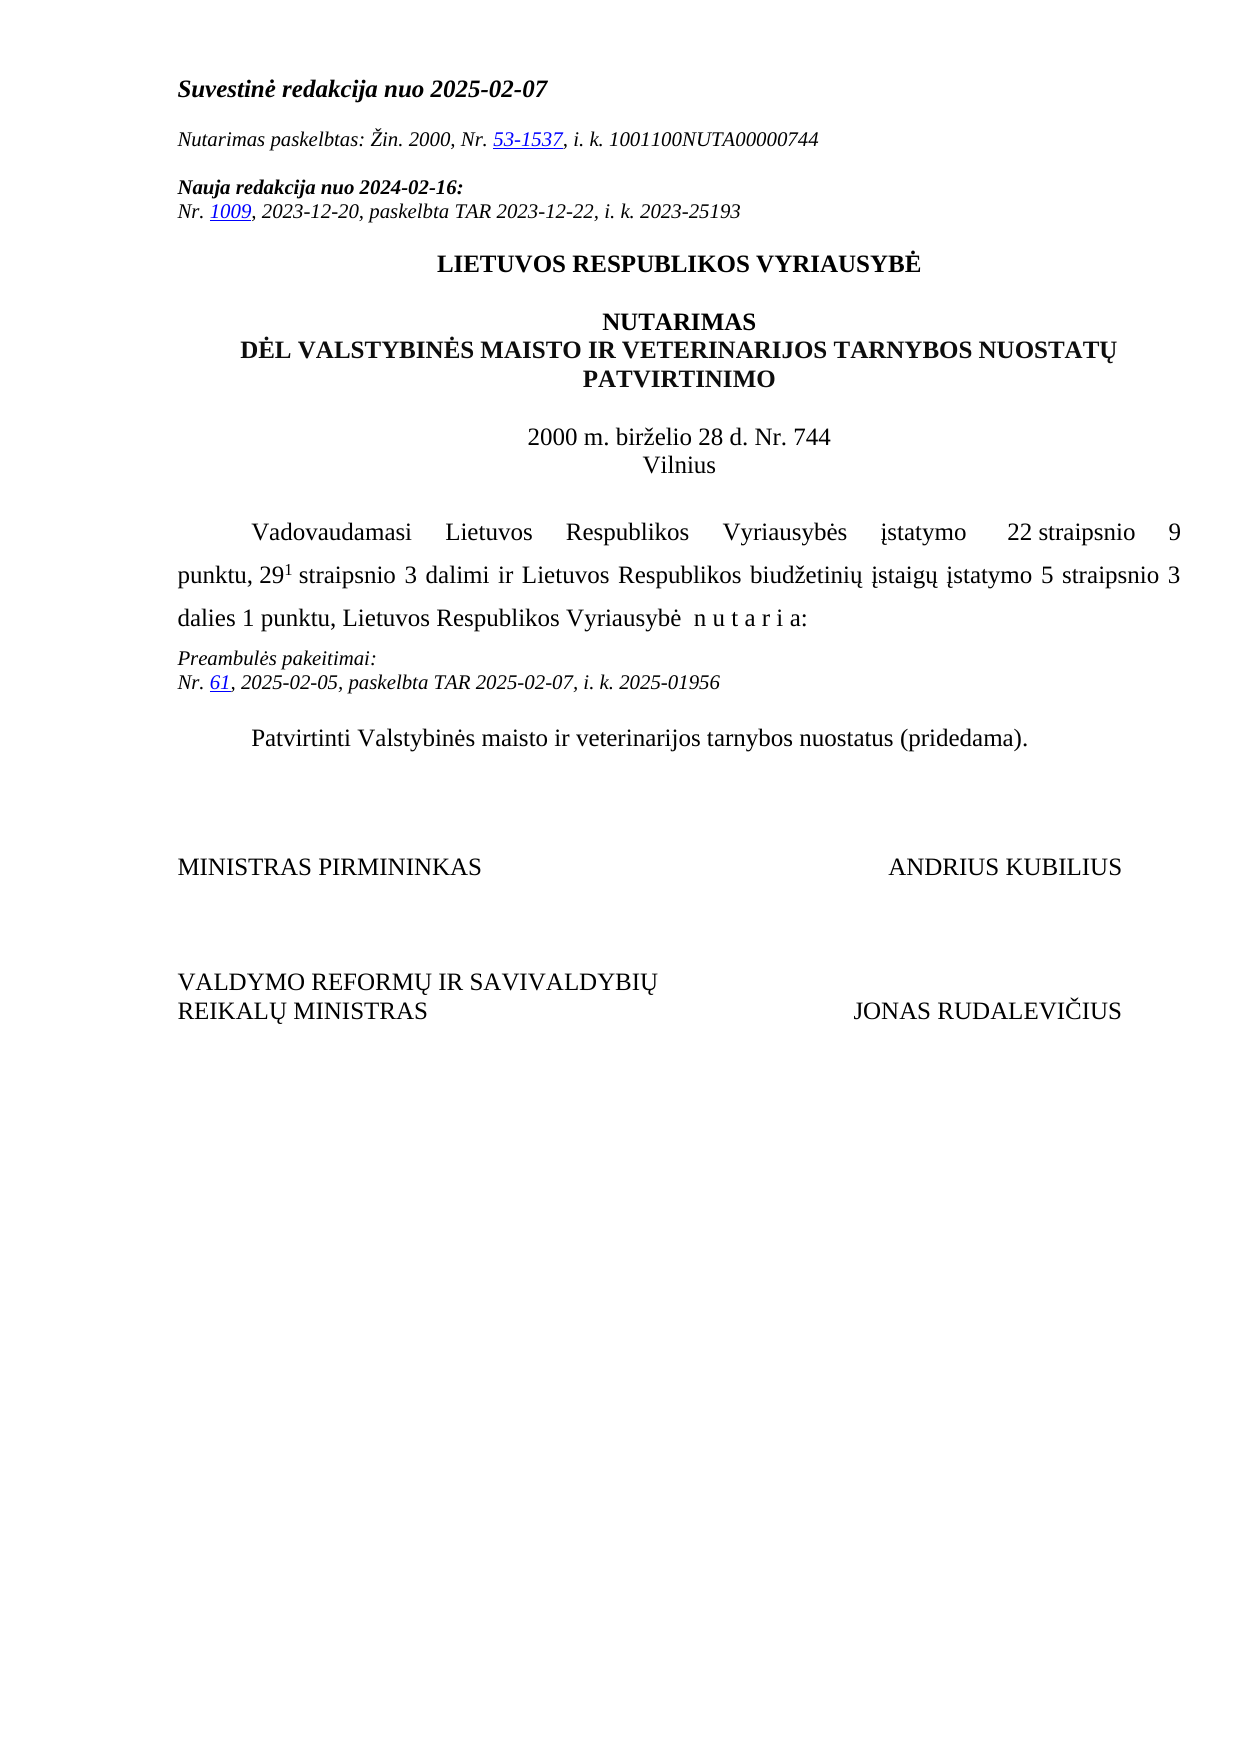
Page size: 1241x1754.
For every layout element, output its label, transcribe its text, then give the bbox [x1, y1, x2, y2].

text Preambulės pakeitimai: [177, 646, 1181, 670]
text Ministras Pirmininkas Andrius Kubilius [177, 852, 1181, 881]
text Nr. 61, 2025-02-05, paskelbta TAR 2025-02-07, i. k. 2025-01956 [177, 670, 1181, 694]
text reikalų ministras Jonas Rudalevičius [177, 996, 1181, 1025]
text Nauja redakcija nuo 2024-02-16: [177, 175, 1181, 199]
text Valdymo reformų ir savivaldybių [177, 967, 1181, 996]
text Vilnius [177, 451, 1181, 479]
text 2000 m. birželio 28 d. Nr. 744 [177, 422, 1181, 451]
text Vadovaudamasi Lietuvos Respublikos Vyriausybės įstatymo 22 straipsnio 9 punktu, 291 straipsnio 3 dalimi ir Lietuvos Respublikos biudžetinių įstaigų įstatymo 5 straipsnio 3 dalies 1 punktu, Lietuvos Respublikos Vyriausybė nutaria: [177, 517, 1181, 632]
text DĖL VALSTYBINĖS MAISTO IR VETERINARIJOS TARNYBOS NUOSTATŲ PATVIRTINIMO [177, 336, 1181, 393]
text Nr. 1009, 2023-12-20, paskelbta TAR 2023-12-22, i. k. 2023-25193 [177, 199, 1181, 223]
text NUTARIMAS [177, 307, 1181, 336]
text Nutarimas paskelbtas: Žin. 2000, Nr. 53-1537, i. k. 1001100NUTA00000744 [177, 127, 1181, 151]
text Suvestinė redakcija nuo 2025-02-07 [177, 74, 1181, 103]
text LIETUVOS RESPUBLIKOS VYRIAUSYBĖ [177, 249, 1181, 278]
text Patvirtinti Valstybinės maisto ir veterinarijos tarnybos nuostatus (pridedama). [177, 723, 1181, 752]
